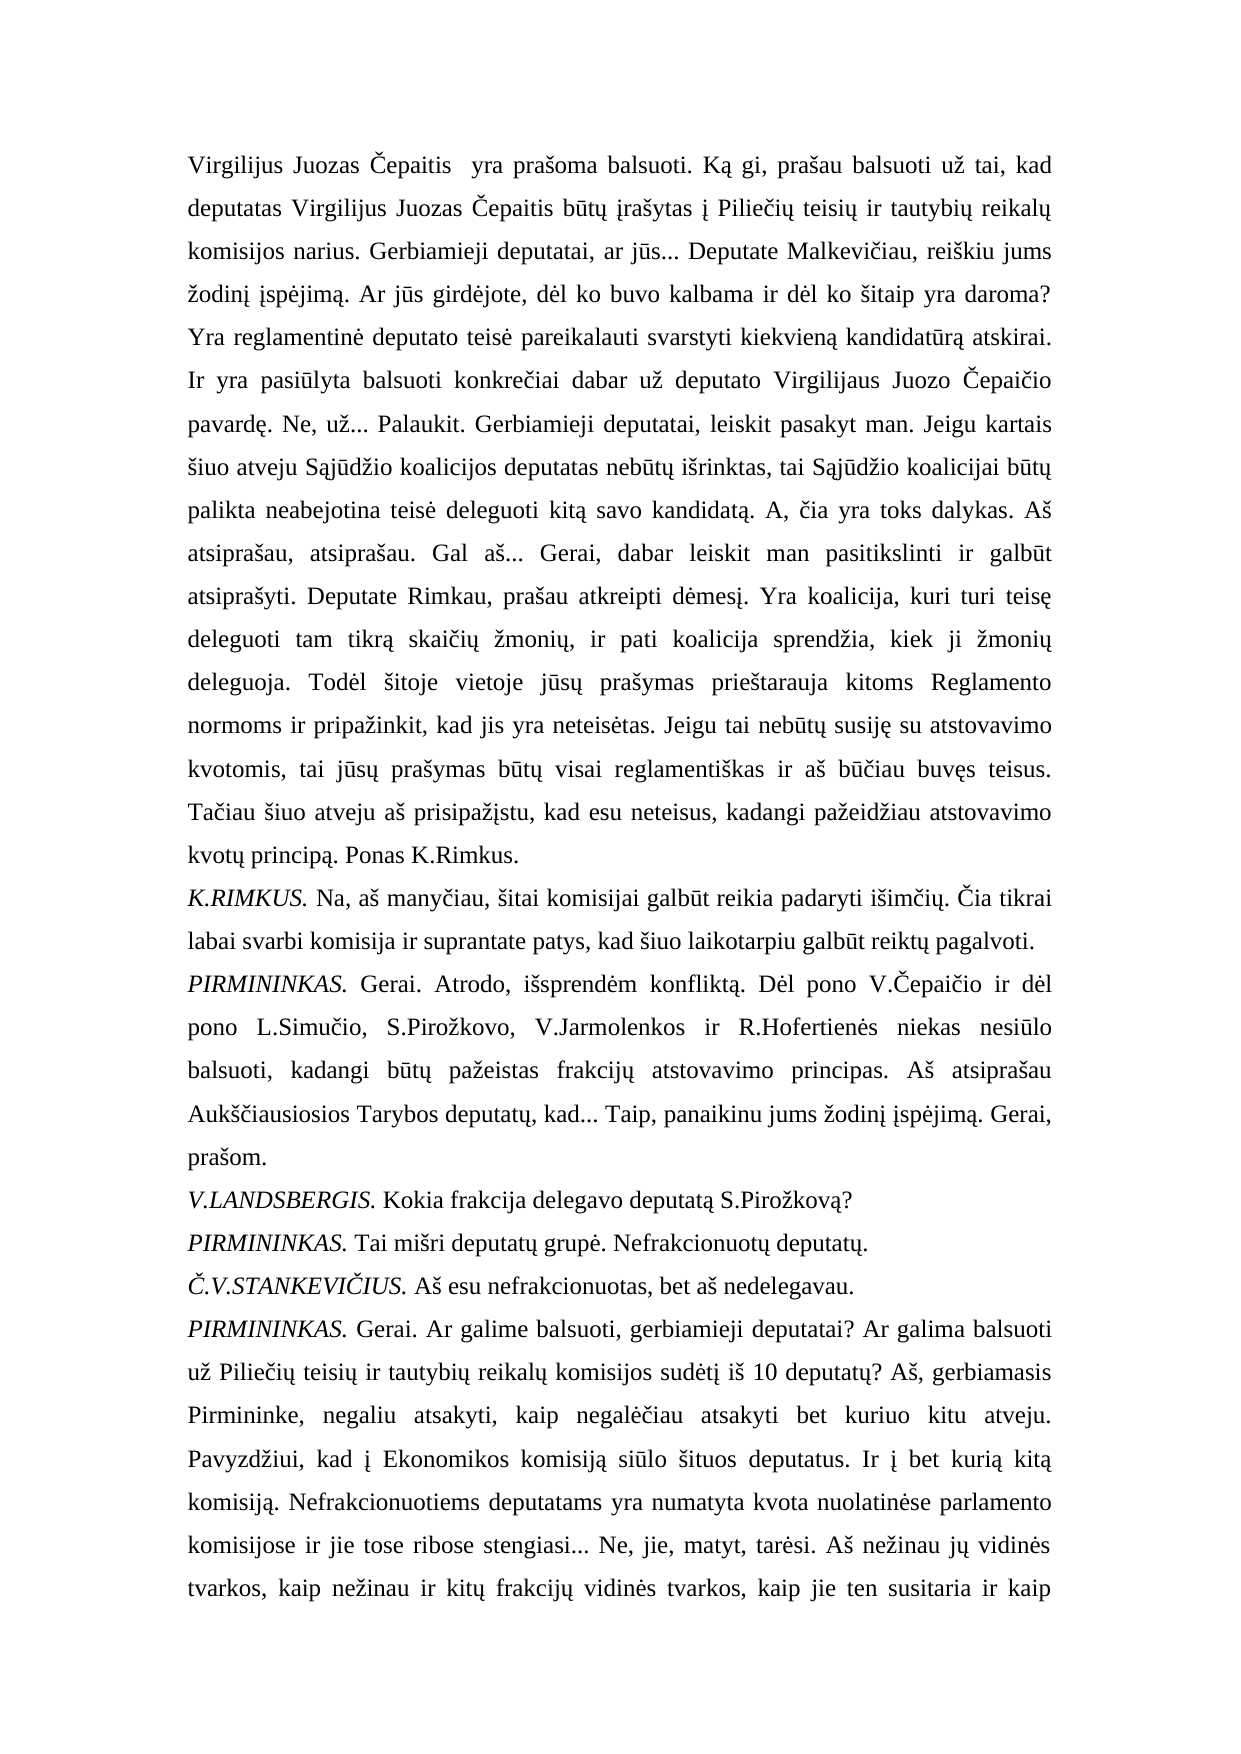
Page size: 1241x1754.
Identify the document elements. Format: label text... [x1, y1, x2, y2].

text PIRMININKAS. Tai mišri deputatų grupė. Nefrakcionuotų deputatų. [187, 1228, 1053, 1257]
text Č.V.STANKEVIČIUS. Aš esu nefrakcionuotas, bet aš nedelegavau. [187, 1271, 1053, 1300]
text PIRMININKAS. Gerai. Ar galime balsuoti, gerbiamieji deputatai? Ar galima balsuoti už Piliečių teisių ir tautybių reikalų komisijos sudėtį iš 10 deputatų? Aš, gerbiamasis Pirmininke, negaliu atsakyti, kaip negalėčiau atsakyti bet kuriuo kitu atveju. Pavyzdžiui, kad į Ekonomikos komisiją siūlo šituos deputatus. Ir į bet kurią kitą komisiją. Nefrakcionuotiems deputatams yra numatyta kvota nuolatinėse parlamento komisijose ir jie tose ribose stengiasi... Ne, jie, matyt, tarėsi. Aš nežinau jų vidinės tvarkos, kaip nežinau ir kitų frakcijų vidinės tvarkos, kaip jie ten susitaria ir kaip [187, 1314, 1053, 1602]
text V.LANDSBERGIS. Kokia frakcija delegavo deputatą S.Pirožkovą? [187, 1185, 1053, 1214]
text PIRMININKAS. Gerai. Atrodo, išsprendėm konfliktą. Dėl pono V.Čepaičio ir dėl pono L.Simučio, S.Pirožkovo, V.Jarmolenkos ir R.Hofertienės niekas nesiūlo balsuoti, kadangi būtų pažeistas frakcijų atstovavimo principas. Aš atsiprašau Aukščiausiosios Tarybos deputatų, kad... Taip, panaikinu jums žodinį įspėjimą. Gerai, prašom. [187, 969, 1053, 1171]
text K.RIMKUS. Na, aš manyčiau, šitai komisijai galbūt reikia padaryti išimčių. Čia tikrai labai svarbi komisija ir suprantate patys, kad šiuo laikotarpiu galbūt reiktų pagalvoti. [187, 883, 1053, 955]
text Virgilijus Juozas Čepaitis yra prašoma balsuoti. Ką gi, prašau balsuoti už tai, kad deputatas Virgilijus Juozas Čepaitis būtų įrašytas į Piliečių teisių ir tautybių reikalų komisijos narius. Gerbiamieji deputatai, ar jūs... Deputate Malkevičiau, reiškiu jums žodinį įspėjimą. Ar jūs girdėjote, dėl ko buvo kalbama ir dėl ko šitaip yra daroma? Yra reglamentinė deputato teisė pareikalauti svarstyti kiekvieną kandidatūrą atskirai. Ir yra pasiūlyta balsuoti konkrečiai dabar už deputato Virgilijaus Juozo Čepaičio pavardę. Ne, už... Palaukit. Gerbiamieji deputatai, leiskit pasakyt man. Jeigu kartais šiuo atveju Sąjūdžio koalicijos deputatas nebūtų išrinktas, tai Sąjūdžio koalicijai būtų palikta neabejotina teisė deleguoti kitą savo kandidatą. A, čia yra toks dalykas. Aš atsiprašau, atsiprašau. Gal aš... Gerai, dabar leiskit man pasitikslinti ir galbūt atsiprašyti. Deputate Rimkau, prašau atkreipti dėmesį. Yra koalicija, kuri turi teisę deleguoti tam tikrą skaičių žmonių, ir pati koalicija sprendžia, kiek ji žmonių deleguoja. Todėl šitoje vietoje jūsų prašymas prieštarauja kitoms Reglamento normoms ir pripažinkit, kad jis yra neteisėtas. Jeigu tai nebūtų susiję su atstovavimo kvotomis, tai jūsų prašymas būtų visai reglamentiškas ir aš būčiau buvęs teisus. Tačiau šiuo atveju aš prisipažįstu, kad esu neteisus, kadangi pažeidžiau atstovavimo kvotų principą. Ponas K.Rimkus. [187, 150, 1053, 869]
